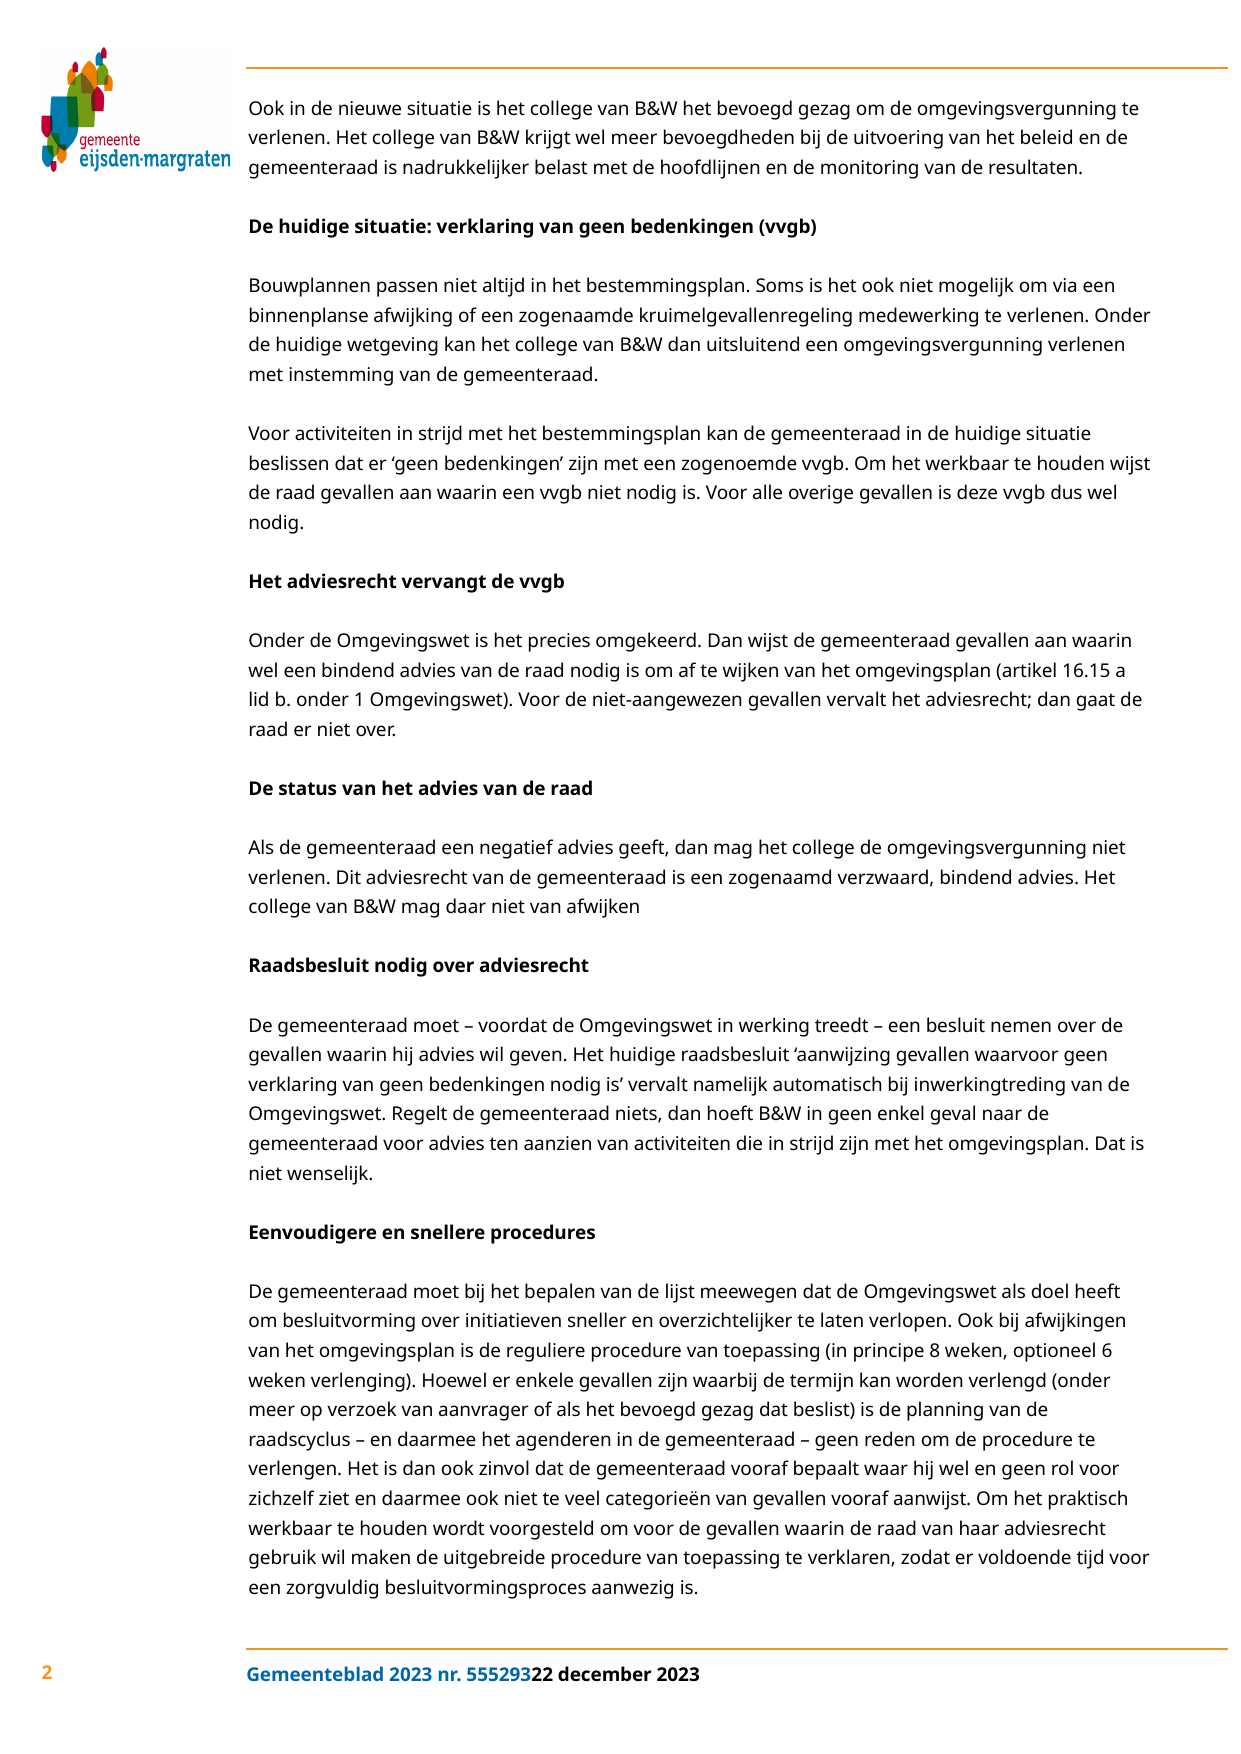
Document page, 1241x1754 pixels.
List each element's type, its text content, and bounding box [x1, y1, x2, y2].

picture [41, 47, 231, 172]
text Onder de Omgevingswet is het precies omgekeerd. Dan wijst de gemeenteraad gevallen aan waarin wel een bindend advies van de raad nodig is om af te wijken van het omgevingsplan (artikel 16.15 a lid b. onder 1 Omgevingswet). Voor de niet-aangewezen gevallen vervalt het adviesrecht; dan gaat de raad er niet over. [248, 627, 1152, 742]
text Bouwplannen passen niet altijd in het bestemmingsplan. Soms is het ook niet mogelijk om via een binnenplanse afwijking of een zogenaamde kruimelgevallenregeling medewerking te verlenen. Onder de huidige wetgeving kan het college van B&W dan uitsluitend een omgevingsvergunning verlenen met instemming van de gemeenteraad. [248, 272, 1152, 387]
text Eenvoudigere en snellere procedures [248, 1219, 1152, 1245]
text Raadsbesluit nodig over adviesrecht [248, 953, 1152, 978]
text Voor activiteiten in strijd met het bestemmingsplan kan de gemeenteraad in de huidige situatie beslissen dat er ‘geen bedenkingen’ zijn met een zogenoemde vvgb. Om het werkbaar te houden wijst de raad gevallen aan waarin een vvgb niet nodig is. Voor alle overige gevallen is deze vvgb dus wel nodig. [248, 420, 1152, 535]
text Het adviesrecht vervangt de vvgb [248, 568, 1152, 594]
text Als de gemeenteraad een negatief advies geeft, dan mag het college de omgevingsvergunning niet verlenen. Dit adviesrecht van de gemeenteraad is een zogenaamd verzwaard, bindend advies. Het college van B&W mag daar niet van afwijken [248, 834, 1152, 919]
text De huidige situatie: verklaring van geen bedenkingen (vvgb) [248, 213, 1152, 239]
text De gemeenteraad moet bij het bepalen van de lijst meewegen dat de Omgevingswet als doel heeft om besluitvorming over initiatieven sneller en overzichtelijker te laten verlopen. Ook bij afwijkingen van het omgevingsplan is de reguliere procedure van toepassing (in principe 8 weken, optioneel 6 weken verlenging). Hoewel er enkele gevallen zijn waarbij de termijn kan worden verlengd (onder meer op verzoek van aanvrager of als het bevoegd gezag dat beslist) is de planning van de raadscyclus – en daarmee het agenderen in de gemeenteraad – geen reden om de procedure te verlengen. Het is dan ook zinvol dat de gemeenteraad vooraf bepaalt waar hij wel en geen rol voor zichzelf ziet en daarmee ook niet te veel categorieën van gevallen vooraf aanwijst. Om het praktisch werkbaar te houden wordt voorgesteld om voor de gevallen waarin de raad van haar adviesrecht gebruik wil maken de uitgebreide procedure van toepassing te verklaren, zodat er voldoende tijd voor een zorgvuldig besluitvormingsproces aanwezig is. [248, 1278, 1152, 1600]
text De gemeenteraad moet – voordat de Omgevingswet in werking treedt – een besluit nemen over de gevallen waarin hij advies wil geven. Het huidige raadsbesluit ‘aanwijzing gevallen waarvoor geen verklaring van geen bedenkingen nodig is’ vervalt namelijk automatisch bij inwerkingtreding van de Omgevingswet. Regelt de gemeenteraad niets, dan hoeft B&W in geen enkel geval naar de gemeenteraad voor advies ten aanzien van activiteiten die in strijd zijn met het omgevingsplan. Dat is niet wenselijk. [248, 1012, 1152, 1186]
text De status van het advies van de raad [248, 775, 1152, 801]
text Ook in de nieuwe situatie is het college van B&W het bevoegd gezag om de omgevingsvergunning te verlenen. Het college van B&W krijgt wel meer bevoegdheden bij de uitvoering van het beleid en de gemeenteraad is nadrukkelijker belast met de hoofdlijnen en de monitoring van de resultaten. [248, 95, 1152, 180]
